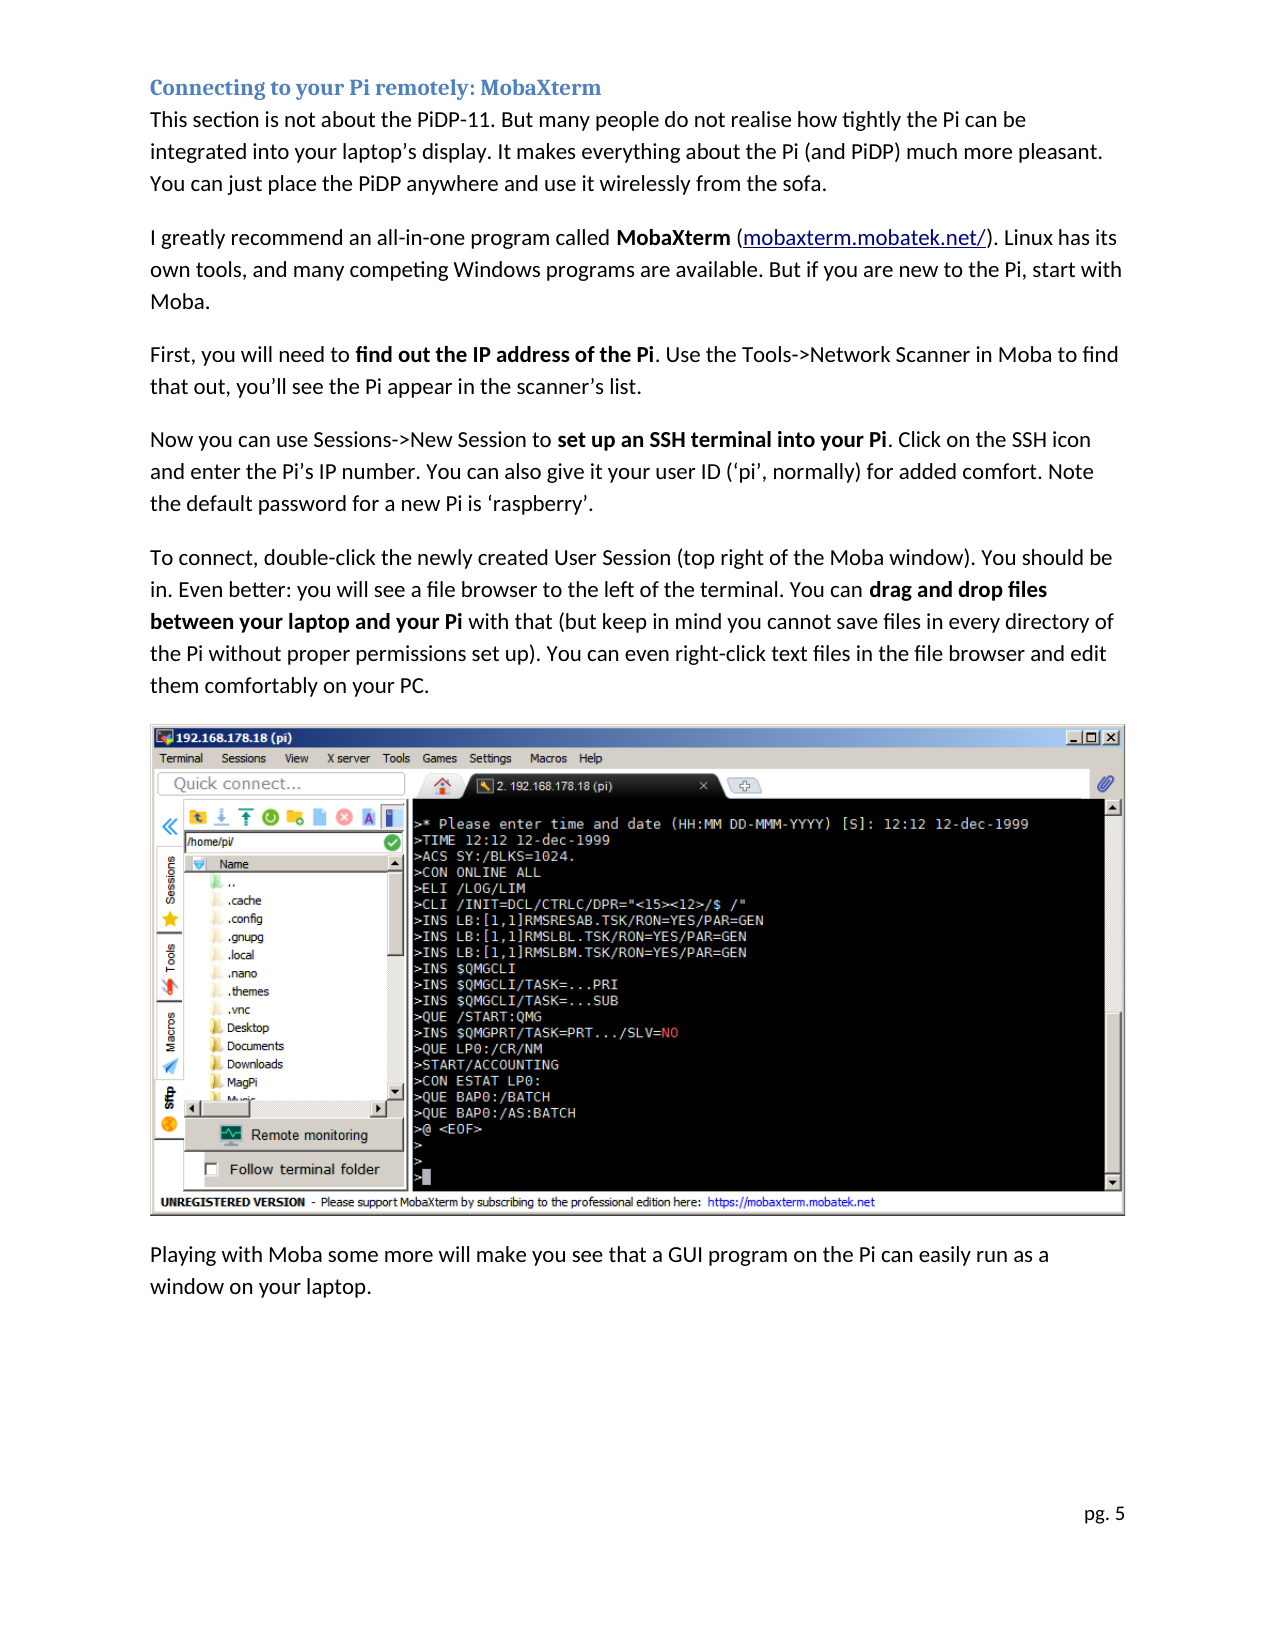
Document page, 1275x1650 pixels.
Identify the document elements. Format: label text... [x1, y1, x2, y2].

text To connect, double-click the newly created User Session (top right of the Moba window). You should be in. Even better: you will see a file browser to the left of the terminal. You can drag and drop files between your laptop and your Pi with that (but keep in mind you cannot save files in every directory of the Pi without proper permissions set up). You can even right-click text files in the file browser and edit them comfortably on your PC. [150, 543, 1125, 699]
text Now you can use Sessions->New Session to set up an SSH terminal into your Pi. Click on the SSH icon and enter the Pi’s IP number. You can also give it your user ID (‘pi’, normally) for added comfort. Note the default password for a new Pi is ‘raspberry’. [150, 425, 1125, 518]
text I greatly recommend an all-in-one program called MobaXterm (mobaxterm.mobatek.net/). Linux has its own tools, and many competing Windows programs are available. But if you are new to the Pi, start with Moba. [150, 223, 1125, 315]
text First, you will need to find out the IP address of the Pi. Use the Tools->Network Scanner in Moba to find that out, you’ll see the Pi appear in the scanner’s list. [150, 340, 1125, 400]
text This section is not about the PiDP-11. But many people do not realise how tightly the Pi can be integrated into your laptop’s display. It makes everything about the Pi (and PiDP) much more pleasant. You can just place the PiDP anywhere and use it wirelessly from the sofa. [150, 105, 1125, 198]
text Playing with Moba some more will make you see that a GUI program on the Pi can easily run as a window on your laptop. [150, 1240, 1125, 1300]
subtitle Connecting to your Pi remotely: MobaXterm [150, 75, 1125, 101]
